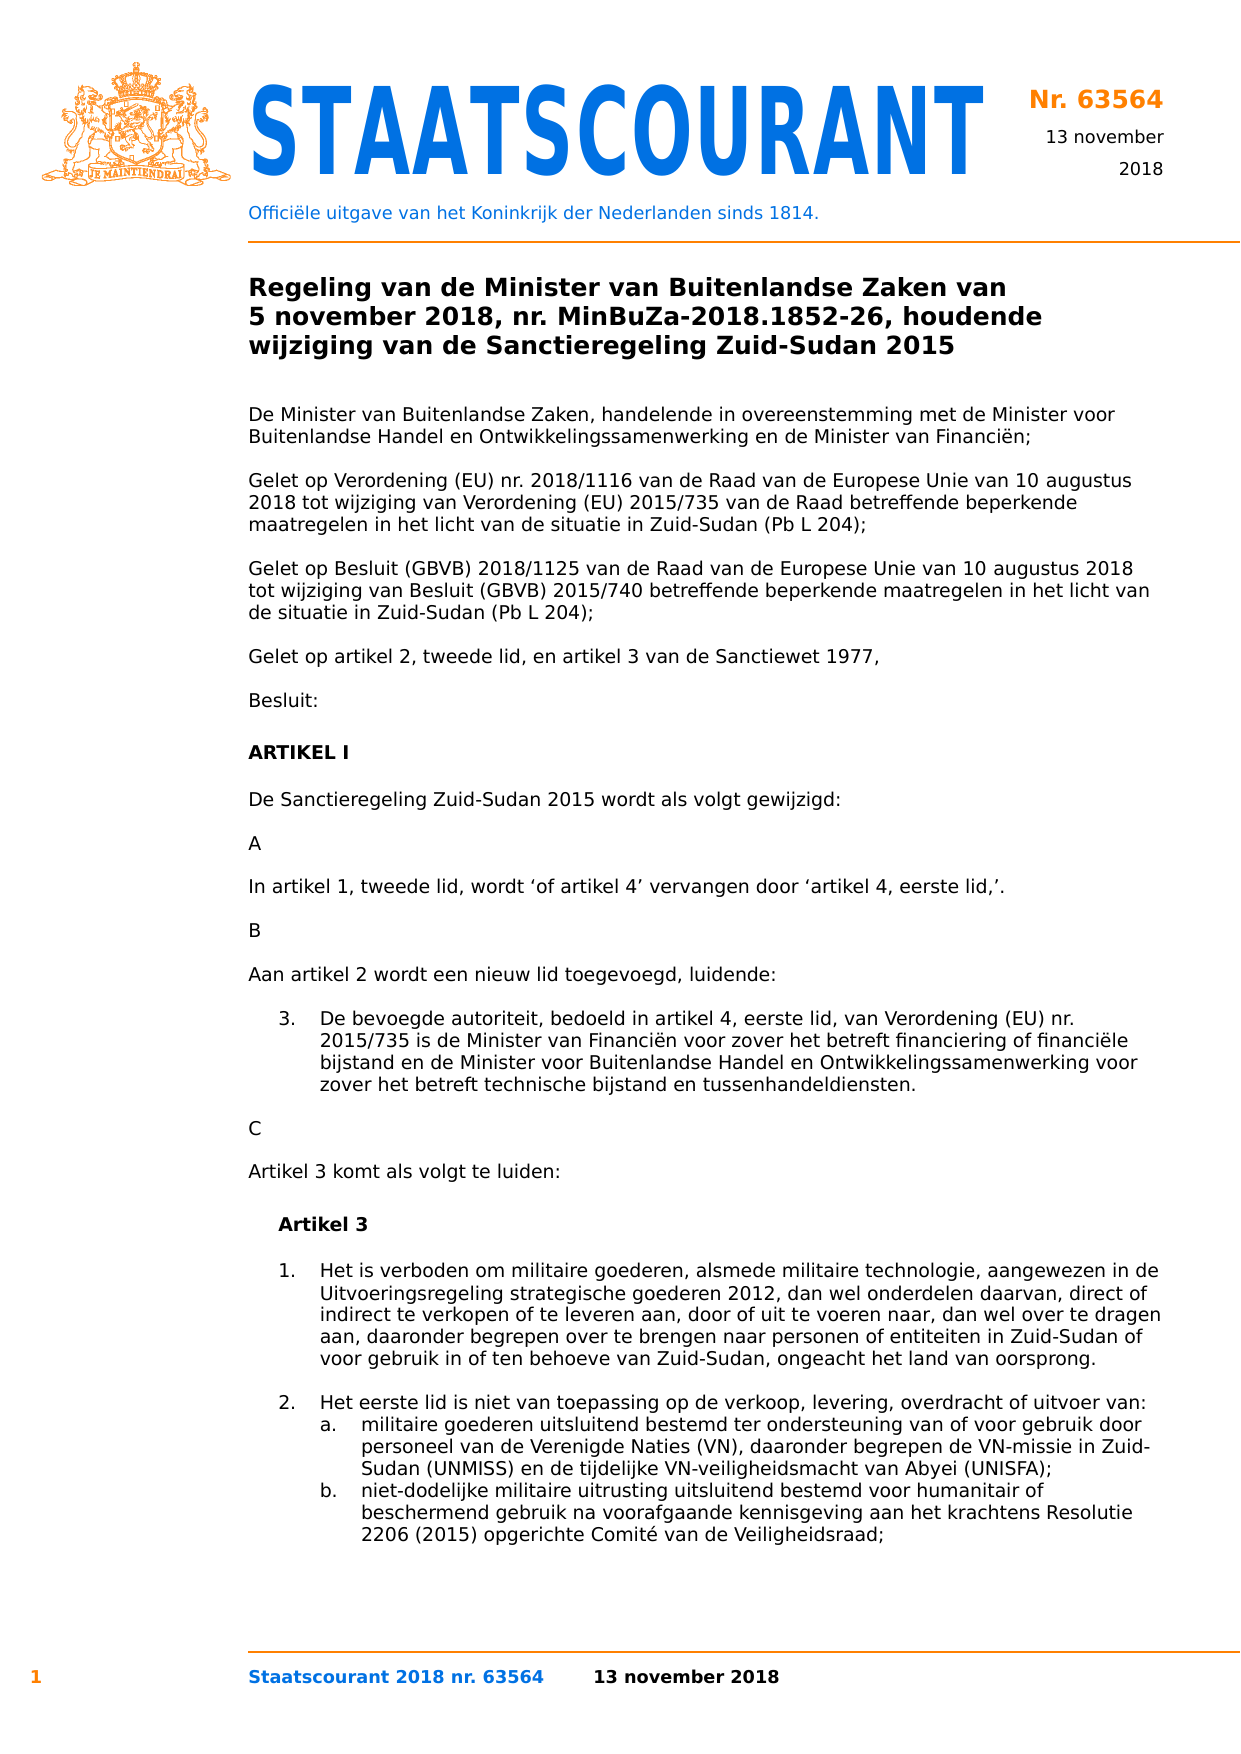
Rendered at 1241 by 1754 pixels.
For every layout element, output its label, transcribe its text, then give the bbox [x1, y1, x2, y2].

table_header Nr. 63564 [998, 62, 1240, 121]
text B [248, 920, 1163, 942]
table_cell 13 november [998, 121, 1240, 153]
text Artikel 3 komt als volgt te luiden: [248, 1161, 1163, 1183]
table_cell 2018 [998, 153, 1240, 203]
text 1. Het is verboden om militaire goederen, alsmede militaire technologie, aangewezen in de Uitvoeringsregeling strategische goederen 2012, dan wel onderdelen daarvan, direct of indirect te verkopen of te leveren aan, door of uit te voeren naar, dan wel over te dragen aan, daaronder begrepen over te brengen naar personen of entiteiten in Zuid-Sudan of voor gebruik in of ten behoeve van Zuid-Sudan, ongeacht het land van oorsprong. [278, 1260, 1163, 1370]
text b. niet-dodelijke militaire uitrusting uitsluitend bestemd voor humanitair of beschermend gebruik na voorafgaande kennisgeving aan het krachtens Resolutie 2206 (2015) opgerichte Comité van de Veiligheidsraad; [319, 1480, 1163, 1546]
text Gelet op Besluit (GBVB) 2018/1125 van de Raad van de Europese Unie van 10 augustus 2018 tot wijziging van Besluit (GBVB) 2015/740 betreffende beperkende maatregelen in het licht van de situatie in Zuid-Sudan (Pb L 204); [248, 558, 1163, 624]
text Aan artikel 2 wordt een nieuw lid toegevoegd, luidende: [248, 964, 1163, 986]
text Gelet op artikel 2, tweede lid, en artikel 3 van de Sanctiewet 1977, [248, 646, 1163, 668]
text A [248, 832, 1163, 854]
table_cell Officiële uitgave van het Koninkrijk der Nederlanden sinds 1814. [248, 203, 1240, 241]
text In artikel 1, tweede lid, wordt ‘of artikel 4’ vervangen door ‘artikel 4, eerste lid,’. [248, 876, 1163, 898]
subtitle Artikel 3 [278, 1213, 1163, 1235]
picture [41, 62, 231, 186]
subtitle ARTIKEL I [248, 742, 1163, 763]
text 3. De bevoegde autoriteit, bedoeld in artikel 4, eerste lid, van Verordening (EU) nr. 2015/735 is de Minister van Financiën voor zover het betreft financiering of financiële bijstand en de Minister voor Buitenlandse Handel en Ontwikkelingssamenwerking voor zover het betreft technische bijstand en tussenhandeldiensten. [278, 1008, 1163, 1096]
table_header [25, 62, 248, 241]
subtitle Regeling van de Minister van Buitenlandse Zaken van 5 november 2018, nr. MinBuZa-2018.1852-26, houdende wijziging van de Sanctieregeling Zuid-Sudan 2015 [248, 273, 1163, 361]
text 2. Het eerste lid is niet van toepassing op de verkoop, levering, overdracht of uitvoer van: [278, 1392, 1163, 1414]
text De Sanctieregeling Zuid-Sudan 2015 wordt als volgt gewijzigd: [248, 788, 1163, 811]
text Besluit: [248, 689, 1163, 712]
text De Minister van Buitenlandse Zaken, handelende in overeenstemming met de Minister voor Buitenlandse Handel en Ontwikkelingssamenwerking en de Minister van Financiën; [248, 404, 1163, 448]
text Gelet op Verordening (EU) nr. 2018/1116 van de Raad van de Europese Unie van 10 augustus 2018 tot wijziging van Verordening (EU) 2015/735 van de Raad betreffende beperkende maatregelen in het licht van de situatie in Zuid-Sudan (Pb L 204); [248, 470, 1163, 536]
text C [248, 1118, 1163, 1139]
text a. militaire goederen uitsluitend bestemd ter ondersteuning van of voor gebruik door personeel van de Verenigde Naties (VN), daaronder begrepen de VN-missie in Zuid-Sudan (UNMISS) en de tijdelijke VN-veiligheidsmacht van Abyei (UNISFA); [319, 1414, 1163, 1480]
table_header STAATSCOURANT [248, 62, 998, 203]
